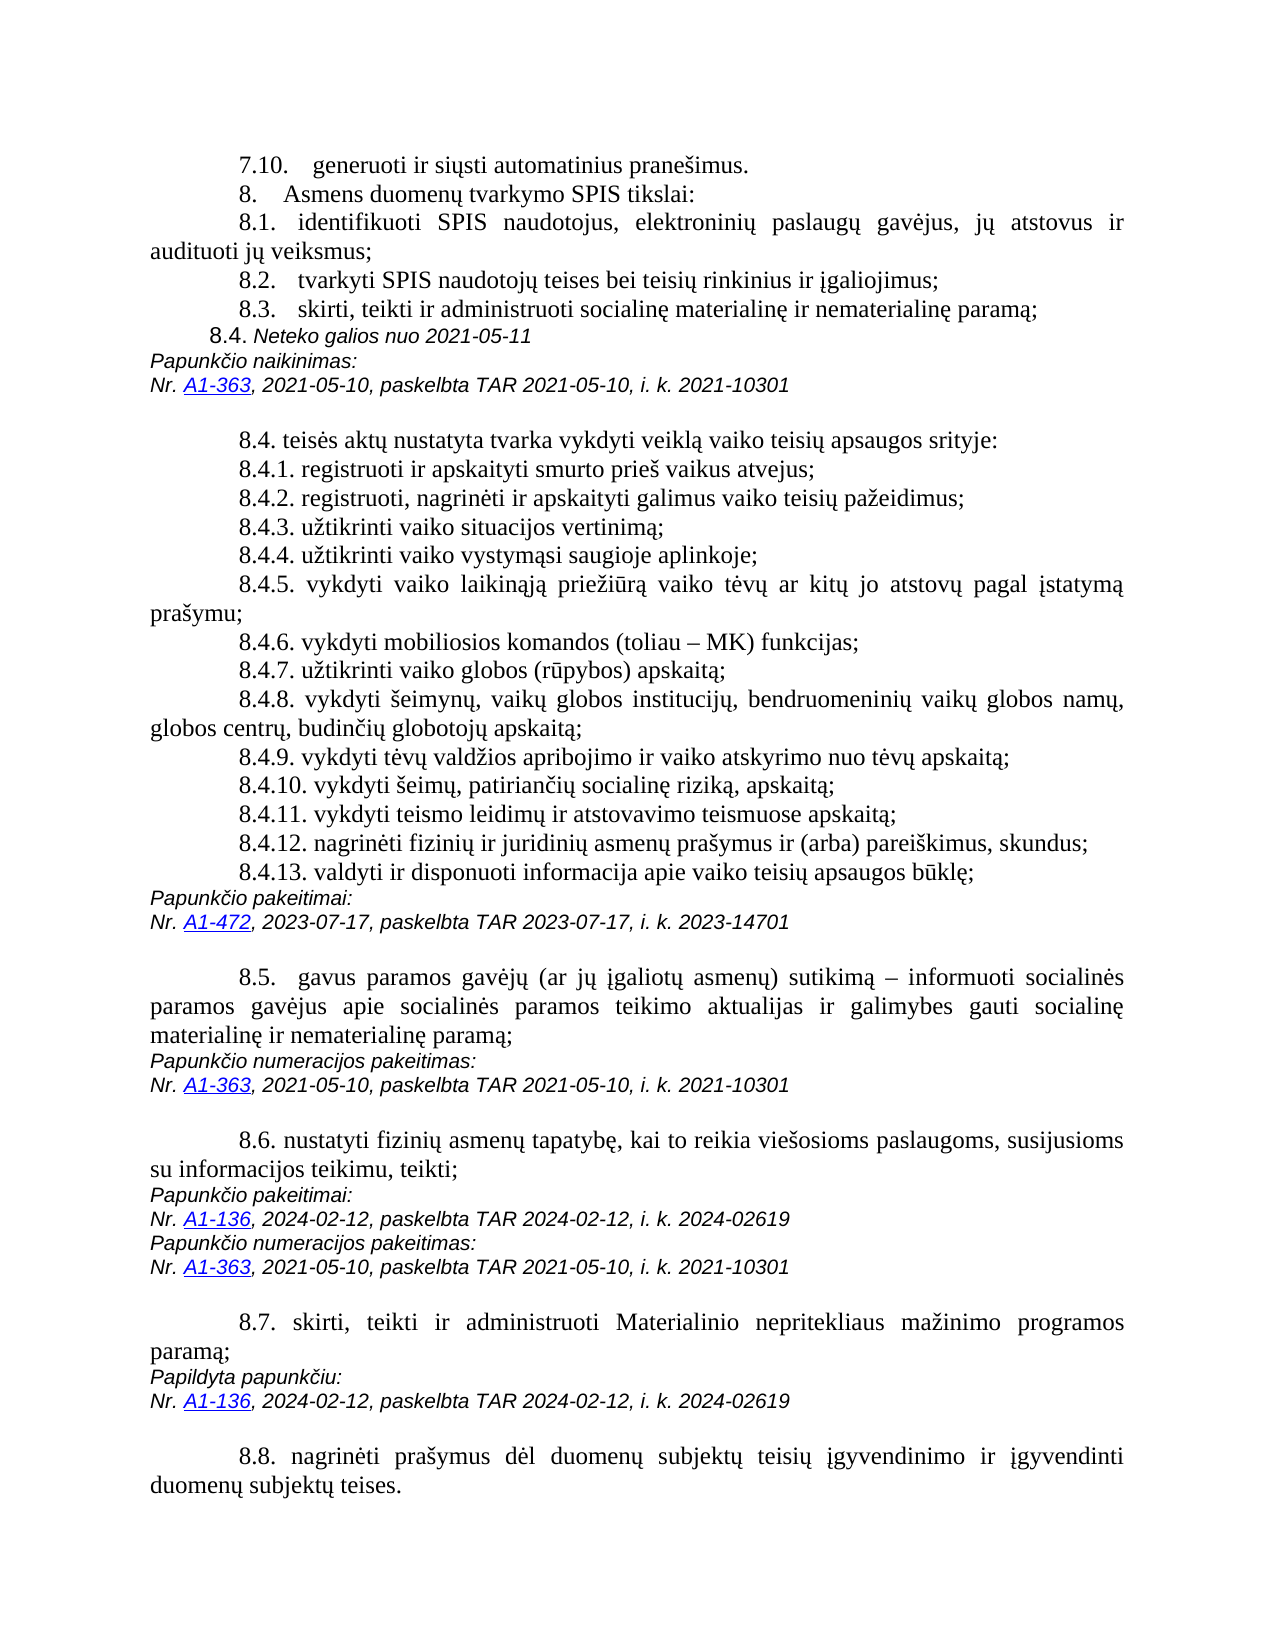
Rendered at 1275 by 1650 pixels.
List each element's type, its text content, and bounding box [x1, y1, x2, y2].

text 8.1. identifikuoti SPIS naudotojus, elektroninių paslaugų gavėjus, jų atstovus ir audituoti jų veiksmus; [150, 207, 1125, 265]
text 8. Asmens duomenų tvarkymo SPIS tikslai: [150, 179, 1125, 207]
text 8.4.3. užtikrinti vaiko situacijos vertinimą; [150, 512, 1125, 541]
text 8.4.5. vykdyti vaiko laikinąją priežiūrą vaiko tėvų ar kitų jo atstovų pagal įstatymą prašymu; [150, 569, 1125, 627]
text 8.7. skirti, teikti ir administruoti Materialinio nepritekliaus mažinimo programos paramą; [150, 1307, 1125, 1365]
text 8.4.6. vykdyti mobiliosios komandos (toliau ‒ MK) funkcijas; [150, 627, 1125, 656]
text 8.5. gavus paramos gavėjų (ar jų įgaliotų asmenų) sutikimą – informuoti socialinės paramos gavėjus apie socialinės paramos teikimo aktualijas ir galimybes gauti socialinę materialinę ir nematerialinę paramą; [150, 962, 1125, 1048]
text 8.4. teisės aktų nustatyta tvarka vykdyti veiklą vaiko teisių apsaugos srityje: [150, 426, 1125, 454]
text 8.4.1. registruoti ir apskaityti smurto prieš vaikus atvejus; [150, 454, 1125, 483]
text 8.4.8. vykdyti šeimynų, vaikų globos institucijų, bendruomeninių vaikų globos namų, globos centrų, budinčių globotojų apskaitą; [150, 684, 1125, 742]
text Nr. A1-136, 2024-02-12, paskelbta TAR 2024-02-12, i. k. 2024-02619 [150, 1389, 1125, 1413]
text 8.4.7. užtikrinti vaiko globos (rūpybos) apskaitą; [150, 656, 1125, 684]
text Nr. A1-363, 2021-05-10, paskelbta TAR 2021-05-10, i. k. 2021-10301 [150, 1254, 1125, 1278]
text Papunkčio pakeitimai: [150, 1183, 1125, 1207]
text 8.8. nagrinėti prašymus dėl duomenų subjektų teisių įgyvendinimo ir įgyvendinti duomenų subjektų teises. [150, 1441, 1125, 1499]
text 8.4.9. vykdyti tėvų valdžios apribojimo ir vaiko atskyrimo nuo tėvų apskaitą; [150, 742, 1125, 771]
text 8.4.11. vykdyti teismo leidimų ir atstovavimo teismuose apskaitą; [150, 799, 1125, 828]
text Nr. A1-472, 2023-07-17, paskelbta TAR 2023-07-17, i. k. 2023-14701 [150, 909, 1125, 933]
text 8.6. nustatyti fizinių asmenų tapatybę, kai to reikia viešosioms paslaugoms, susijusioms su informacijos teikimu, teikti; [150, 1125, 1125, 1183]
text 8.4.4. užtikrinti vaiko vystymąsi saugioje aplinkoje; [150, 541, 1125, 569]
text Nr. A1-363, 2021-05-10, paskelbta TAR 2021-05-10, i. k. 2021-10301 [150, 373, 1125, 397]
text 8.4. Neteko galios nuo 2021-05-11 [150, 322, 1125, 349]
text Nr. A1-363, 2021-05-10, paskelbta TAR 2021-05-10, i. k. 2021-10301 [150, 1072, 1125, 1096]
text Papunkčio numeracijos pakeitimas: [150, 1231, 1125, 1254]
text 8.3. skirti, teikti ir administruoti socialinę materialinę ir nematerialinę paramą; [150, 294, 1125, 322]
text 8.4.2. registruoti, nagrinėti ir apskaityti galimus vaiko teisių pažeidimus; [150, 483, 1125, 512]
text 8.2. tvarkyti SPIS naudotojų teises bei teisių rinkinius ir įgaliojimus; [150, 265, 1125, 294]
text Papunkčio pakeitimai: [150, 886, 1125, 909]
text Papildyta papunkčiu: [150, 1365, 1125, 1389]
text Papunkčio naikinimas: [150, 349, 1125, 373]
text 8.4.13. valdyti ir disponuoti informacija apie vaiko teisių apsaugos būklę; [150, 857, 1125, 886]
text Nr. A1-136, 2024-02-12, paskelbta TAR 2024-02-12, i. k. 2024-02619 [150, 1207, 1125, 1231]
text 8.4.12. nagrinėti fizinių ir juridinių asmenų prašymus ir (arba) pareiškimus, skundus; [150, 828, 1125, 857]
text 8.4.10. vykdyti šeimų, patiriančių socialinę riziką, apskaitą; [150, 771, 1125, 799]
text 7.10. generuoti ir siųsti automatinius pranešimus. [150, 150, 1125, 179]
text Papunkčio numeracijos pakeitimas: [150, 1048, 1125, 1072]
